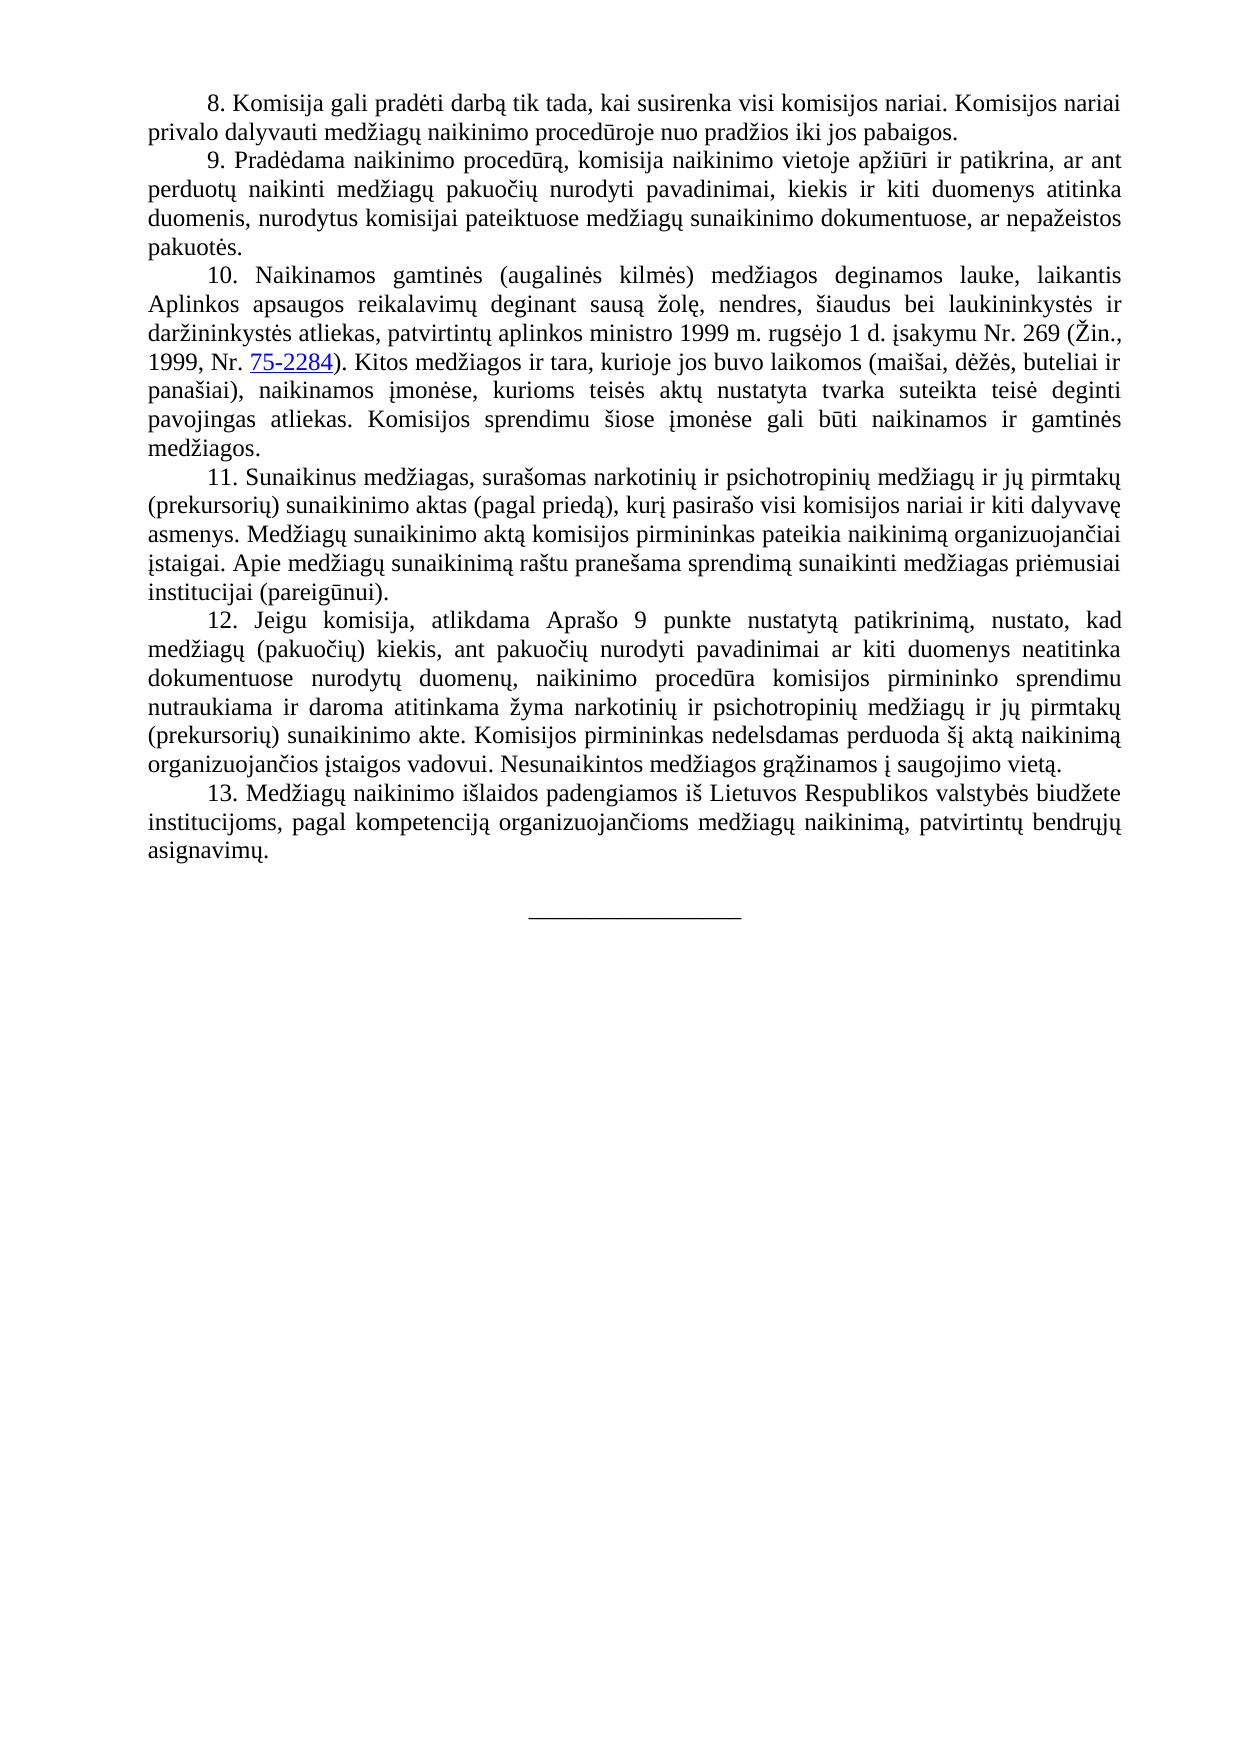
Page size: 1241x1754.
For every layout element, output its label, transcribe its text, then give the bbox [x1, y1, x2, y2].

text 11. Sunaikinus medžiagas, surašomas narkotinių ir psichotropinių medžiagų ir jų pirmtakų (prekursorių) sunaikinimo aktas (pagal priedą), kurį pasirašo visi komisijos nariai ir kiti dalyvavę asmenys. Medžiagų sunaikinimo aktą komisijos pirmininkas pateikia naikinimą organizuojančiai įstaigai. Apie medžiagų sunaikinimą raštu pranešama sprendimą sunaikinti medžiagas priėmusiai institucijai (pareigūnui). [148, 462, 1122, 605]
text 10. Naikinamos gamtinės (augalinės kilmės) medžiagos deginamos lauke, laikantis Aplinkos apsaugos reikalavimų deginant sausą žolę, nendres, šiaudus bei laukininkystės ir daržininkystės atliekas, patvirtintų aplinkos ministro 1999 m. rugsėjo 1 d. įsakymu Nr. 269 (Žin., 1999, Nr. 75-2284). Kitos medžiagos ir tara, kurioje jos buvo laikomos (maišai, dėžės, buteliai ir panašiai), naikinamos įmonėse, kurioms teisės aktų nustatyta tvarka suteikta teisė deginti pavojingas atliekas. Komisijos sprendimu šiose įmonėse gali būti naikinamos ir gamtinės medžiagos. [148, 260, 1122, 462]
text 9. Pradėdama naikinimo procedūrą, komisija naikinimo vietoje apžiūri ir patikrina, ar ant perduotų naikinti medžiagų pakuočių nurodyti pavadinimai, kiekis ir kiti duomenys atitinka duomenis, nurodytus komisijai pateiktuose medžiagų sunaikinimo dokumentuose, ar nepažeistos pakuotės. [148, 145, 1122, 260]
text 13. Medžiagų naikinimo išlaidos padengiamos iš Lietuvos Respublikos valstybės biudžete institucijoms, pagal kompetenciją organizuojančioms medžiagų naikinimą, patvirtintų bendrųjų asignavimų. [148, 778, 1122, 864]
text _________________ [148, 893, 1122, 922]
text 12. Jeigu komisija, atlikdama Aprašo 9 punkte nustatytą patikrinimą, nustato, kad medžiagų (pakuočių) kiekis, ant pakuočių nurodyti pavadinimai ar kiti duomenys neatitinka dokumentuose nurodytų duomenų, naikinimo procedūra komisijos pirmininko sprendimu nutraukiama ir daroma atitinkama žyma narkotinių ir psichotropinių medžiagų ir jų pirmtakų (prekursorių) sunaikinimo akte. Komisijos pirmininkas nedelsdamas perduoda šį aktą naikinimą organizuojančios įstaigos vadovui. Nesunaikintos medžiagos grąžinamos į saugojimo vietą. [148, 605, 1122, 778]
text 8. Komisija gali pradėti darbą tik tada, kai susirenka visi komisijos nariai. Komisijos nariai privalo dalyvauti medžiagų naikinimo procedūroje nuo pradžios iki jos pabaigos. [148, 88, 1122, 145]
